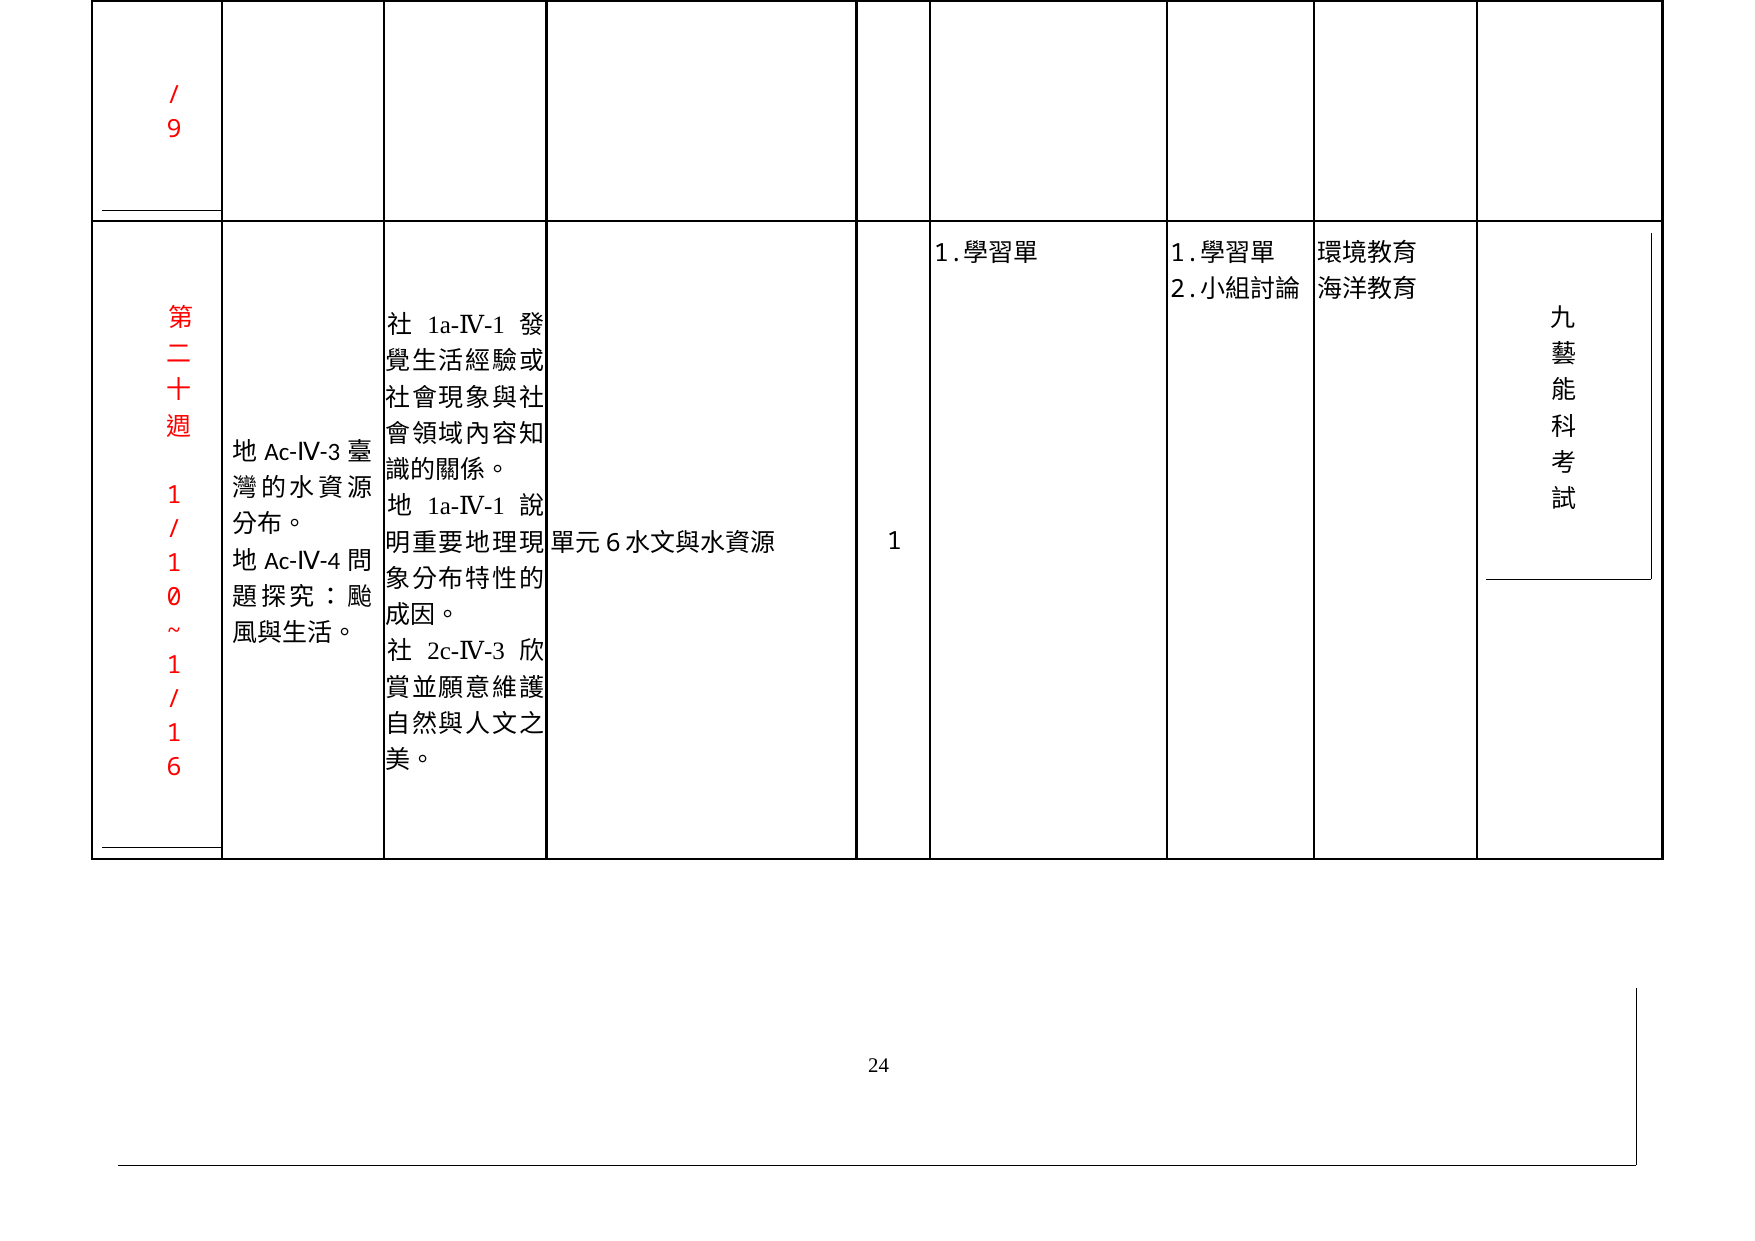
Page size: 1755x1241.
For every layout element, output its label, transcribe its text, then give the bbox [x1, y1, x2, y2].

table_cell [548, 2, 855, 220]
table_cell 1.學習單 [931, 222, 1166, 858]
table_cell /9 [93, 2, 221, 220]
table_cell [1315, 2, 1476, 220]
table_cell 單元6水文與水資源 [548, 222, 855, 858]
table_cell 1 [858, 222, 929, 858]
table_cell 環境教育 海洋教育 [1315, 222, 1476, 858]
table_cell [223, 2, 383, 220]
table_cell 1.學習單 2.小組討論 [1168, 222, 1313, 858]
table_cell [931, 2, 1166, 220]
table_cell 社1a-Ⅳ-1發覺生活經驗或社會現象與社會領域內容知識的關係。 地1a-Ⅳ-1說明重要地理現象分布特性的成因。 社2c-Ⅳ-3欣賞並願意維護自然與人文之美。 [385, 222, 545, 858]
table_cell [385, 2, 545, 220]
table_cell [1168, 2, 1313, 220]
table_cell [1478, 2, 1661, 220]
table_cell 地Ac-Ⅳ-3臺灣的水資源分布。 地Ac-Ⅳ-4問題探究：颱風與生活。 [223, 222, 383, 858]
table_cell 第二十週 1/10~1/16 [93, 222, 221, 858]
table_cell 九藝能科考試 [1478, 222, 1661, 858]
table_cell [858, 2, 929, 220]
